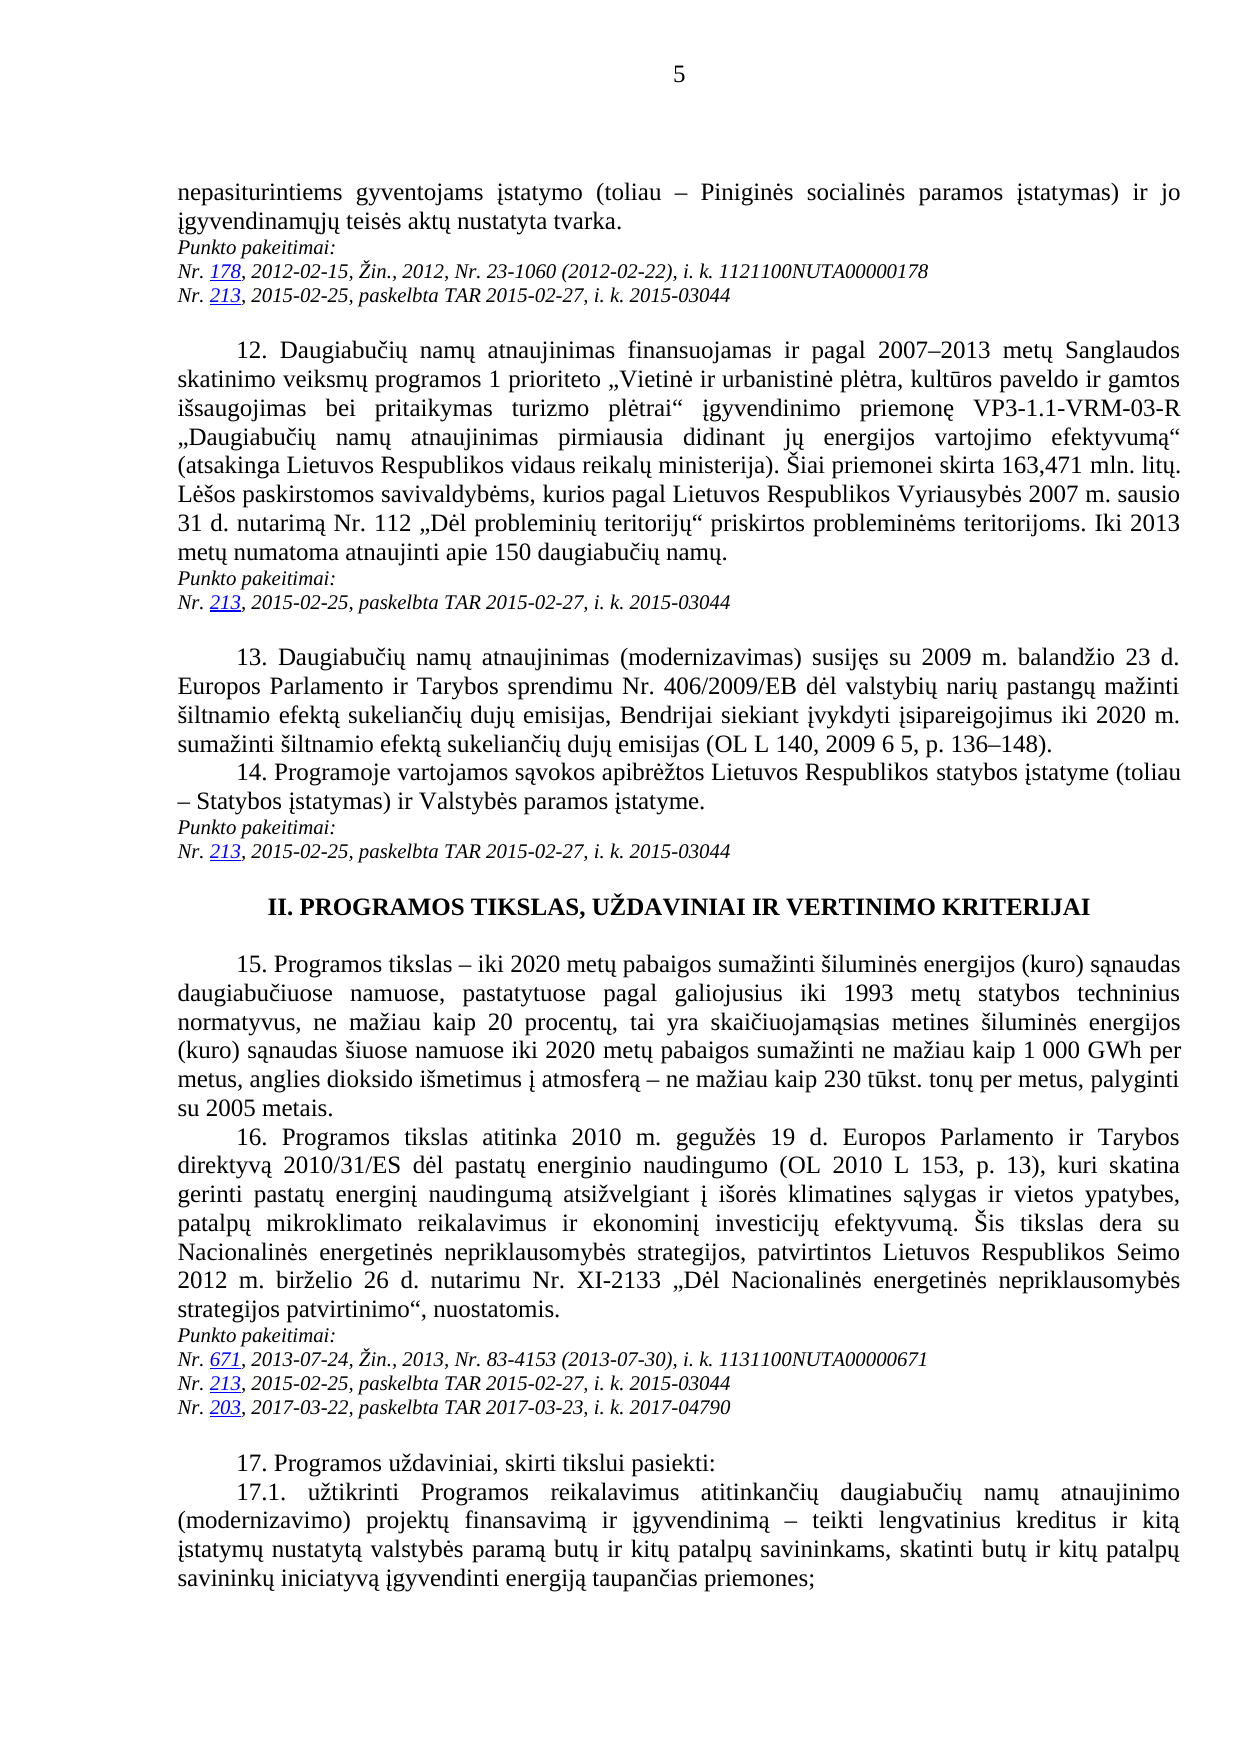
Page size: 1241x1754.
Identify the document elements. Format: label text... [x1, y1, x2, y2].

text 15. Programos tikslas – iki 2020 metų pabaigos sumažinti šiluminės energijos (kuro) sąnaudas daugiabučiuose namuose, pastatytuose pagal galiojusius iki 1993 metų statybos techninius normatyvus, ne mažiau kaip 20 procentų, tai yra skaičiuojamąsias metines šiluminės energijos (kuro) sąnaudas šiuose namuose iki 2020 metų pabaigos sumažinti ne mažiau kaip 1 000 GWh per metus, anglies dioksido išmetimus į atmosferą – ne mažiau kaip 230 tūkst. tonų per metus, palyginti su 2005 metais. [177, 949, 1181, 1122]
text 17. Programos uždaviniai, skirti tikslui pasiekti: [177, 1448, 1181, 1477]
text Punkto pakeitimai: [177, 235, 1181, 259]
text nepasiturintiems gyventojams įstatymo (toliau – Piniginės socialinės paramos įstatymas) ir jo įgyvendinamųjų teisės aktų nustatyta tvarka. [177, 177, 1181, 235]
text Nr. 213, 2015-02-25, paskelbta TAR 2015-02-27, i. k. 2015-03044 [177, 283, 1181, 307]
text 13. Daugiabučių namų atnaujinimas (modernizavimas) susijęs su 2009 m. balandžio 23 d. Europos Parlamento ir Tarybos sprendimu Nr. 406/2009/EB dėl valstybių narių pastangų mažinti šiltnamio efektą sukeliančių dujų emisijas, Bendrijai siekiant įvykdyti įsipareigojimus iki 2020 m. sumažinti šiltnamio efektą sukeliančių dujų emisijas (OL L 140, 2009 6 5, p. 136–148). [177, 642, 1181, 757]
text 12. Daugiabučių namų atnaujinimas finansuojamas ir pagal 2007–2013 metų Sanglaudos skatinimo veiksmų programos 1 prioriteto „Vietinė ir urbanistinė plėtra, kultūros paveldo ir gamtos išsaugojimas bei pritaikymas turizmo plėtrai“ įgyvendinimo priemonę VP3-1.1-VRM-03-R „Daugiabučių namų atnaujinimas pirmiausia didinant jų energijos vartojimo efektyvumą“ (atsakinga Lietuvos Respublikos vidaus reikalų ministerija). Šiai priemonei skirta 163,471 mln. litų. Lėšos paskirstomos savivaldybėms, kurios pagal Lietuvos Respublikos Vyriausybės 2007 m. sausio 31 d. nutarimą Nr. 112 „Dėl probleminių teritorijų“ priskirtos probleminėms teritorijoms. Iki 2013 metų numatoma atnaujinti apie 150 daugiabučių namų. [177, 336, 1181, 566]
text II. PROGRAMOS TIKSLAS, UŽDAVINIAI IR VERTINIMO KRITERIJAI [177, 892, 1181, 921]
text Nr. 213, 2015-02-25, paskelbta TAR 2015-02-27, i. k. 2015-03044 [177, 1371, 1181, 1395]
text 16. Programos tikslas atitinka 2010 m. gegužės 19 d. Europos Parlamento ir Tarybos direktyvą 2010/31/ES dėl pastatų energinio naudingumo (OL 2010 L 153, p. 13), kuri skatina gerinti pastatų energinį naudingumą atsižvelgiant į išorės klimatines sąlygas ir vietos ypatybes, patalpų mikroklimato reikalavimus ir ekonominį investicijų efektyvumą. Šis tikslas dera su Nacionalinės energetinės nepriklausomybės strategijos, patvirtintos Lietuvos Respublikos Seimo 2012 m. birželio 26 d. nutarimu Nr. XI-2133 „Dėl Nacionalinės energetinės nepriklausomybės strategijos patvirtinimo“, nuostatomis. [177, 1122, 1181, 1323]
text Nr. 203, 2017-03-22, paskelbta TAR 2017-03-23, i. k. 2017-04790 [177, 1395, 1181, 1419]
text Nr. 213, 2015-02-25, paskelbta TAR 2015-02-27, i. k. 2015-03044 [177, 839, 1181, 863]
text 17.1. užtikrinti Programos reikalavimus atitinkančių daugiabučių namų atnaujinimo (modernizavimo) projektų finansavimą ir įgyvendinimą – teikti lengvatinius kreditus ir kitą įstatymų nustatytą valstybės paramą butų ir kitų patalpų savininkams, skatinti butų ir kitų patalpų savininkų iniciatyvą įgyvendinti energiją taupančias priemones; [177, 1477, 1181, 1592]
text Nr. 671, 2013-07-24, Žin., 2013, Nr. 83-4153 (2013-07-30), i. k. 1131100NUTA00000671 [177, 1347, 1181, 1371]
text Punkto pakeitimai: [177, 815, 1181, 839]
text Punkto pakeitimai: [177, 1323, 1181, 1347]
text Nr. 178, 2012-02-15, Žin., 2012, Nr. 23-1060 (2012-02-22), i. k. 1121100NUTA00000178 [177, 259, 1181, 283]
text 14. Programoje vartojamos sąvokos apibrėžtos Lietuvos Respublikos statybos įstatyme (toliau – Statybos įstatymas) ir Valstybės paramos įstatyme. [177, 757, 1181, 815]
text Punkto pakeitimai: [177, 566, 1181, 590]
text Nr. 213, 2015-02-25, paskelbta TAR 2015-02-27, i. k. 2015-03044 [177, 590, 1181, 614]
